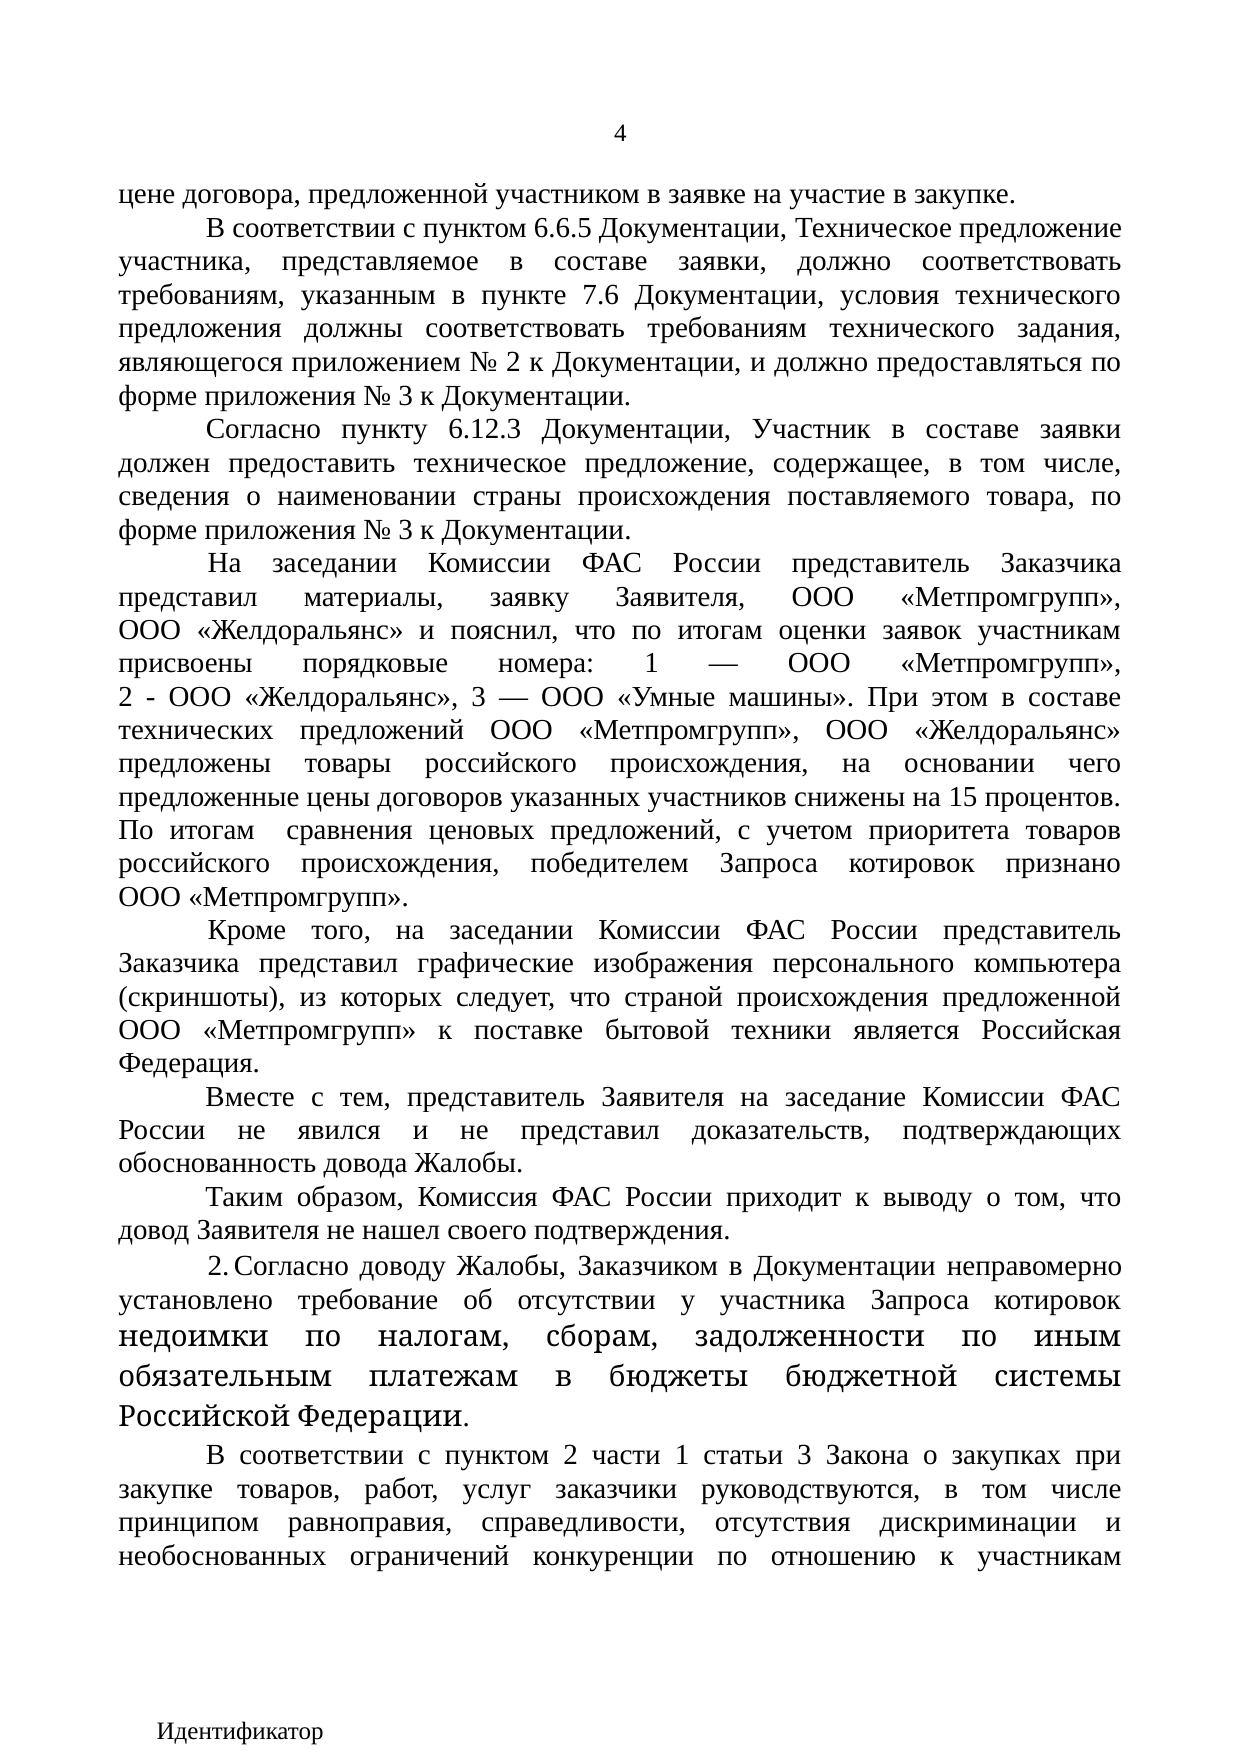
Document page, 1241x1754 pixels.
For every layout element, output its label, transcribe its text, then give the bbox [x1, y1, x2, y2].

text Кроме того, на заседании Комиссии ФАС России представитель Заказчика представил графические изображения персонального компьютера (скриншоты), из которых следует, что страной происхождения предложенной ООО «Метпромгрупп» к поставке бытовой техники является Российская Федерация. [118, 912, 1122, 1079]
text В соответствии с пунктом 2 части 1 статьи 3 Закона о закупках при закупке товаров, работ, услуг заказчики руководствуются, в том числе принципом равноправия, справедливости, отсутствия дискриминации и необоснованных ограничений конкуренции по отношению к участникам [118, 1437, 1122, 1572]
text Согласно пункту 6.12.3 Документации, Участник в составе заявки должен предоставить техническое предложение, содержащее, в том числе, сведения о наименовании страны происхождения поставляемого товара, по форме приложения № 3 к Документации. [118, 411, 1122, 545]
text На заседании Комиссии ФАС России представитель Заказчика представил материалы, заявку Заявителя, ООО «Метпромгрупп», ООО «Желдоральянс» и пояснил, что по итогам оценки заявок участникам присвоены порядковые номера: 1 — ООО «Метпромгрупп», 2 - ООО «Желдоральянс», 3 — ООО «Умные машины». При этом в составе технических предложений ООО «Метпромгрупп», ООО «Желдоральянс» предложены товары российского происхождения, на основании чего предложенные цены договоров указанных участников снижены на 15 процентов. По итогам сравнения ценовых предложений, с учетом приоритета товаров российского происхождения, победителем Запроса котировок признано ООО «Метпромгрупп». [118, 545, 1122, 912]
text Таким образом, Комиссия ФАС России приходит к выводу о том, что довод Заявителя не нашел своего подтверждения. [118, 1179, 1122, 1246]
text В соответствии с пунктом 6.6.5 Документации, Техническое предложение участника, представляемое в составе заявки, должно соответствовать требованиям, указанным в пункте 7.6 Документации, условия технического предложения должны соответствовать требованиям технического задания, являющегося приложением № 2 к Документации, и должно предоставляться по форме приложения № 3 к Документации. [118, 210, 1122, 411]
text цене договора, предложенной участником в заявке на участие в закупке. [118, 176, 1122, 210]
text Вместе с тем, представитель Заявителя на заседание Комиссии ФАС России не явился и не представил доказательств, подтверждающих обоснованность довода Жалобы. [118, 1079, 1122, 1179]
list Согласно доводу Жалобы, Заказчиком в Документации неправомерно установлено требование об отсутствии у участника Запроса котировок недоимки по налогам, сборам, задолженности по иным обязательным платежам в бюджеты бюджетной системы Российской Федерации. [118, 1248, 1122, 1434]
